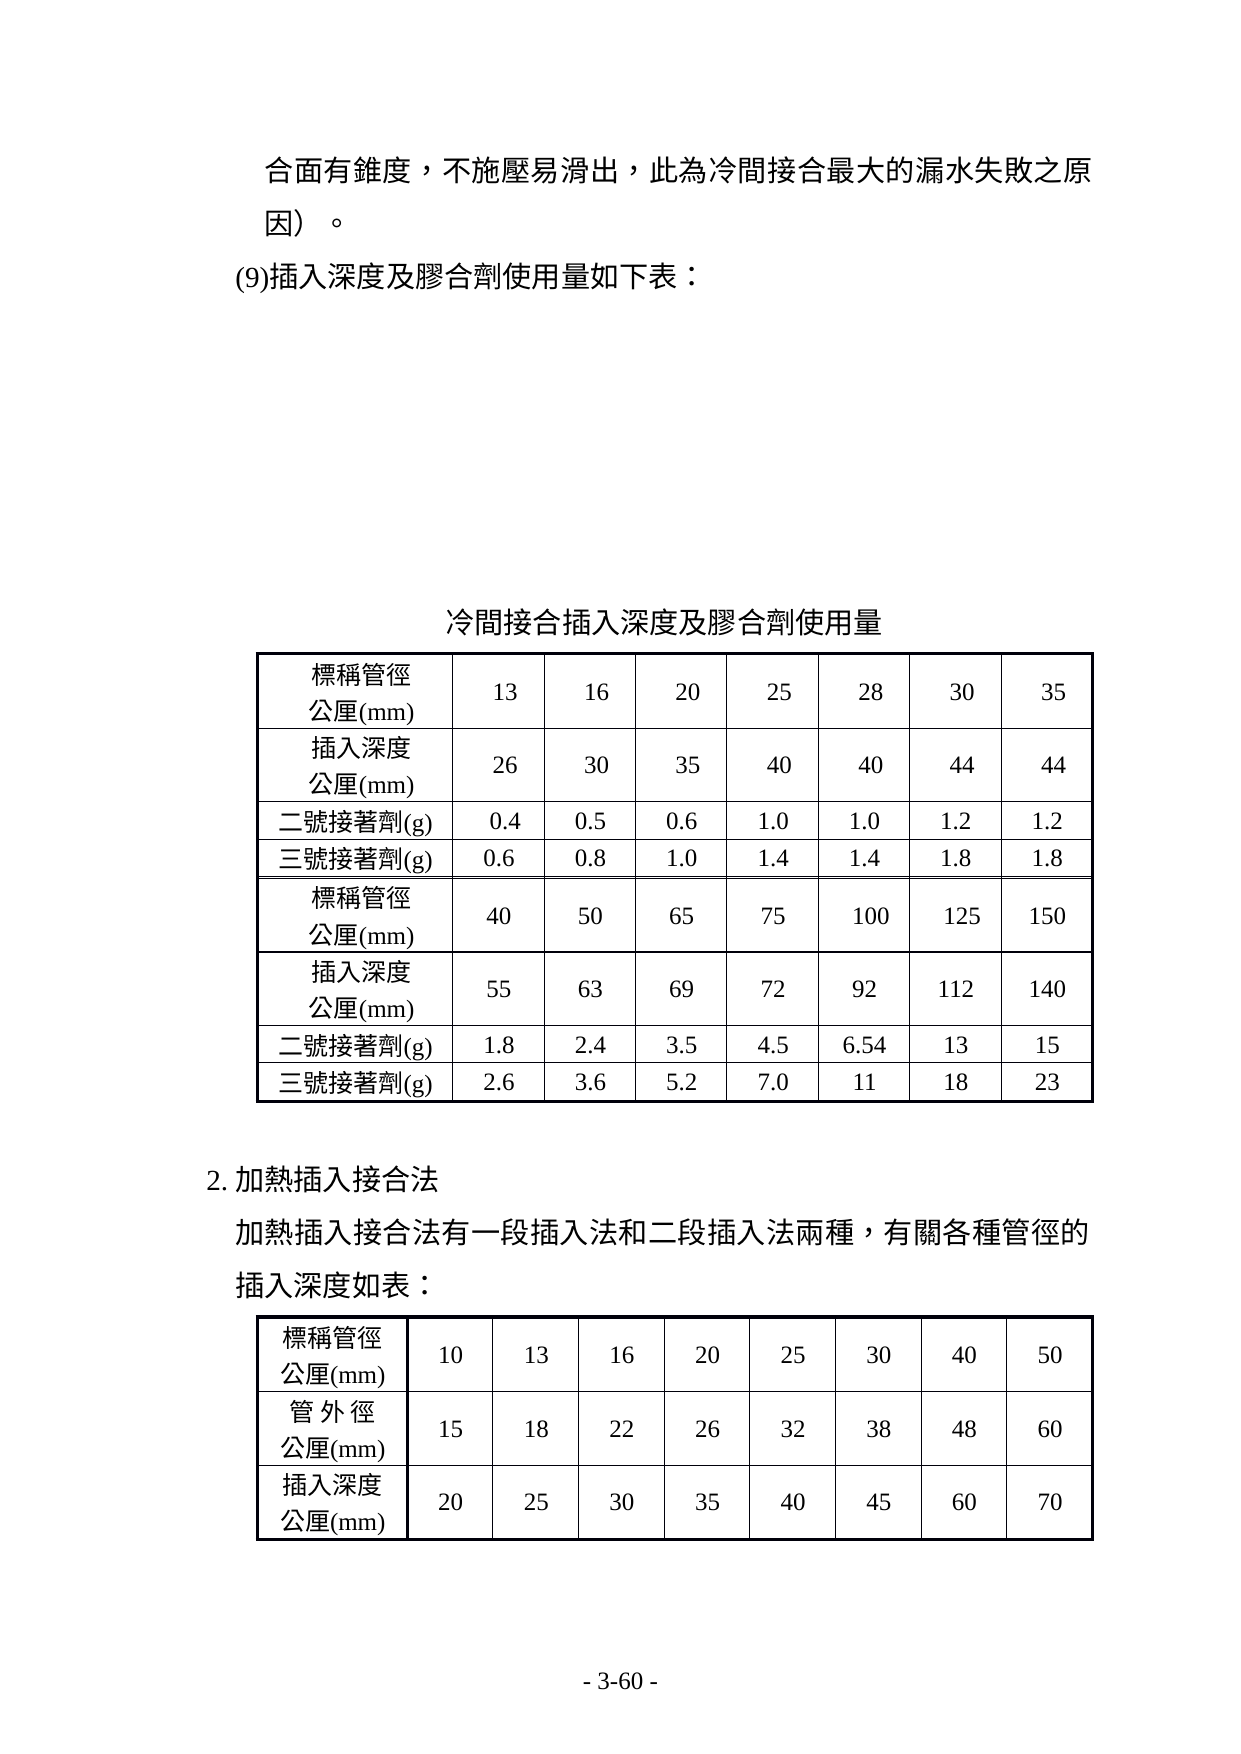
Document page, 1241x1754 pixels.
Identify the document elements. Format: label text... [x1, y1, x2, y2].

table_cell 40 [750, 1466, 835, 1538]
table_cell 二號接著劑(g) [259, 1026, 452, 1062]
table_header 16 [579, 1319, 664, 1391]
table_cell 45 [836, 1466, 921, 1538]
text 2. 加熱插入接合法 [206, 1157, 1092, 1199]
table_cell 112 [910, 953, 1001, 1025]
table_cell 20 [409, 1466, 492, 1538]
table_cell 44 [910, 729, 1001, 801]
text 合面有錐度，不施壓易滑出，此為冷間接合最大的漏水失敗之原因）。 [235, 148, 1092, 243]
table_cell 1.8 [1002, 840, 1091, 876]
table_cell 三號接著劑(g) [259, 840, 452, 876]
table_header 標稱管徑 公厘(mm) [259, 1319, 406, 1391]
table_cell 32 [750, 1392, 835, 1464]
table_cell 0.6 [636, 802, 726, 838]
table_cell 15 [409, 1392, 492, 1464]
table_header 13 [493, 1319, 578, 1391]
table_cell 69 [636, 953, 726, 1025]
table_cell 3.6 [545, 1063, 635, 1099]
table_cell 1.4 [727, 840, 818, 876]
table_cell 插入深度 公厘(mm) [259, 729, 452, 801]
table_cell 125 [910, 879, 1001, 951]
table_cell 92 [819, 953, 909, 1025]
table_cell 1.0 [636, 840, 726, 876]
table_cell 6.54 [819, 1026, 909, 1062]
table_header 10 [409, 1319, 492, 1391]
table_cell 二號接著劑(g) [259, 802, 452, 838]
table_cell 0.5 [545, 802, 635, 838]
text 冷間接合插入深度及膠合劑使用量 [235, 599, 1092, 642]
table_cell 55 [453, 953, 544, 1025]
table_cell 44 [1002, 729, 1091, 801]
table_cell 5.2 [636, 1063, 726, 1099]
table_cell 11 [819, 1063, 909, 1099]
table_header 40 [922, 1319, 1006, 1391]
table_header 25 [750, 1319, 835, 1391]
table_header 30 [910, 655, 1001, 728]
table_cell 63 [545, 953, 635, 1025]
table_header 35 [1002, 655, 1091, 728]
table_cell 35 [665, 1466, 749, 1538]
table_cell 1.0 [819, 802, 909, 838]
table_cell 50 [545, 879, 635, 951]
table_header 標稱管徑 公厘(mm) [259, 655, 452, 728]
table_cell 65 [636, 879, 726, 951]
table_cell 18 [493, 1392, 578, 1464]
table_header 50 [1007, 1319, 1091, 1391]
table_cell 2.4 [545, 1026, 635, 1062]
table_cell 40 [819, 729, 909, 801]
table_cell 22 [579, 1392, 664, 1464]
table_cell 30 [545, 729, 635, 801]
text (9)插入深度及膠合劑使用量如下表： [235, 253, 1092, 296]
table_cell 3.5 [636, 1026, 726, 1062]
table_cell 18 [910, 1063, 1001, 1099]
table_header 20 [636, 655, 726, 728]
table_cell 15 [1002, 1026, 1091, 1062]
table_cell 4.5 [727, 1026, 818, 1062]
text 加熱插入接合法有一段插入法和二段插入法兩種，有關各種管徑的插入深度如表： [235, 1210, 1092, 1305]
table_cell 插入深度 公厘(mm) [259, 1466, 406, 1538]
table_cell 48 [922, 1392, 1006, 1464]
table_cell 60 [1007, 1392, 1091, 1464]
table_cell 三號接著劑(g) [259, 1063, 452, 1099]
table_header 25 [727, 655, 818, 728]
table_cell 0.8 [545, 840, 635, 876]
table_header 30 [836, 1319, 921, 1391]
table_cell 1.8 [453, 1026, 544, 1062]
table_cell 23 [1002, 1063, 1091, 1099]
table_cell 140 [1002, 953, 1091, 1025]
table_cell 插入深度 公厘(mm) [259, 953, 452, 1025]
table_cell 30 [579, 1466, 664, 1538]
table_cell 1.2 [910, 802, 1001, 838]
table_cell 35 [636, 729, 726, 801]
table_cell 72 [727, 953, 818, 1025]
table_cell 40 [727, 729, 818, 801]
table_cell 1.4 [819, 840, 909, 876]
table_cell 60 [922, 1466, 1006, 1538]
table_cell 40 [453, 879, 544, 951]
table_cell 2.6 [453, 1063, 544, 1099]
table_cell 1.8 [910, 840, 1001, 876]
table_header 28 [819, 655, 909, 728]
table_cell 0.6 [453, 840, 544, 876]
table_cell 70 [1007, 1466, 1091, 1538]
table_cell 26 [453, 729, 544, 801]
table_cell 1.2 [1002, 802, 1091, 838]
table_cell 管 外 徑 公厘(mm) [259, 1392, 406, 1464]
table_cell 25 [493, 1466, 578, 1538]
table_header 20 [665, 1319, 749, 1391]
table_cell 0.4 [453, 802, 544, 838]
table_cell 7.0 [727, 1063, 818, 1099]
table_cell 75 [727, 879, 818, 951]
table_cell 1.0 [727, 802, 818, 838]
table_cell 26 [665, 1392, 749, 1464]
table_cell 標稱管徑 公厘(mm) [259, 879, 452, 951]
table_header 16 [545, 655, 635, 728]
table_cell 13 [910, 1026, 1001, 1062]
table_cell 150 [1002, 879, 1091, 951]
table_header 13 [453, 655, 544, 728]
table_cell 38 [836, 1392, 921, 1464]
table_cell 100 [819, 879, 909, 951]
